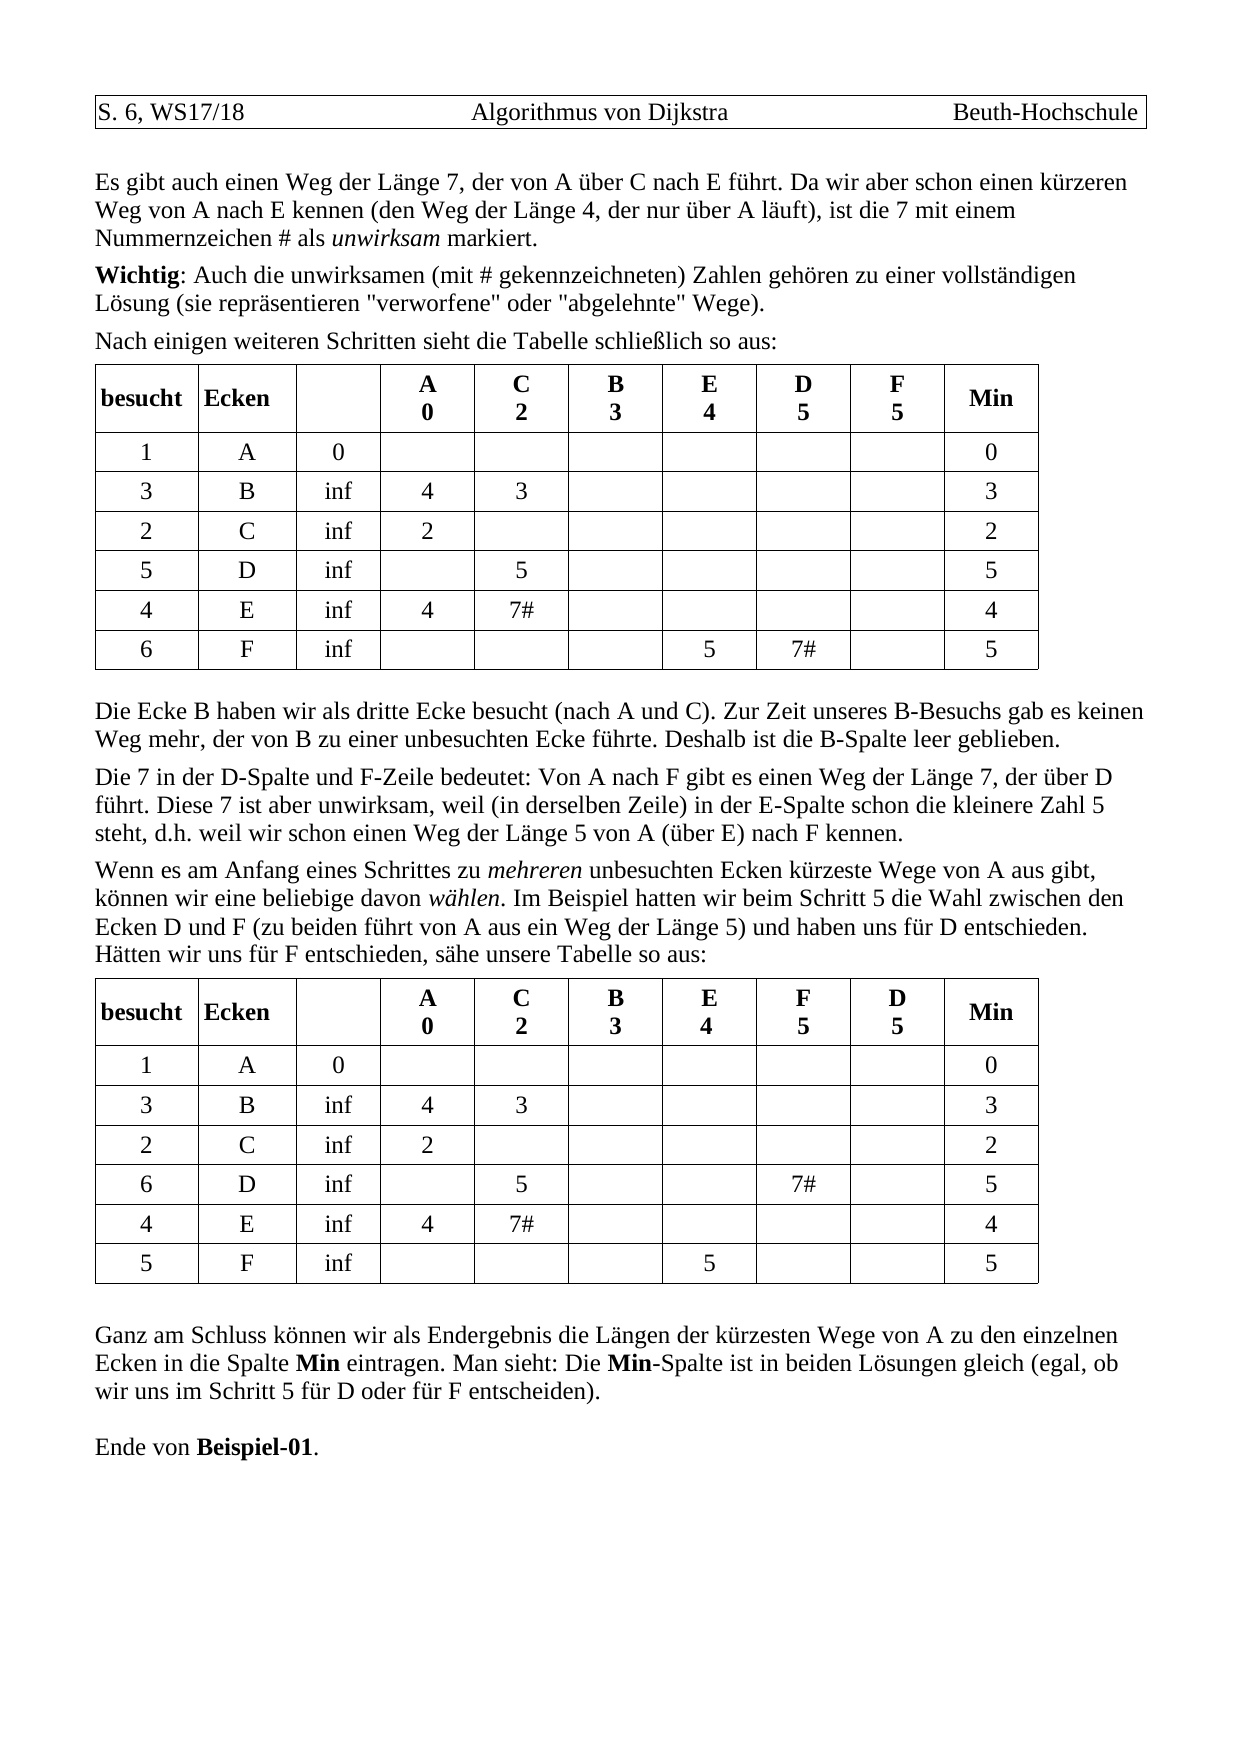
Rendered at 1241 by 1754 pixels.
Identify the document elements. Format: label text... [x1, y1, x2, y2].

table_cell D [199, 551, 296, 590]
table_cell E [199, 591, 296, 630]
table_cell 6 [96, 631, 198, 669]
table_cell 4 [96, 591, 198, 630]
table_header D 5 [851, 979, 944, 1045]
table_cell 5 [945, 631, 1038, 669]
table_cell D [199, 1165, 296, 1204]
table_cell F [199, 631, 296, 669]
table_cell [569, 1165, 662, 1204]
table_cell inf [297, 1086, 380, 1125]
table_cell [757, 1205, 850, 1243]
table_cell [757, 1086, 850, 1125]
table_cell 5 [96, 551, 198, 590]
table_cell B [199, 1086, 296, 1125]
table_cell [475, 433, 568, 471]
table_cell [475, 1244, 568, 1283]
table_cell [757, 1244, 850, 1283]
table_cell 0 [297, 1046, 380, 1085]
text Die 7 in der D-Spalte und F-Zeile bedeutet: Von A nach F gibt es einen Weg der Länge 7, der über D führt. Diese 7 ist aber unwirksam, weil (in derselben Zeile) in der E-Spalte schon die kleinere Zahl 5 steht, d.h. weil wir schon einen Weg der Länge 5 von A (über E) nach F kennen. [94, 763, 1146, 847]
table_cell [475, 1046, 568, 1085]
table_header [297, 365, 380, 432]
table_cell [663, 472, 756, 511]
table_header E 4 [663, 979, 756, 1045]
table_cell [663, 1086, 756, 1125]
table_cell [757, 433, 850, 471]
table_header Min [945, 365, 1038, 432]
text Die Ecke B haben wir als dritte Ecke besucht (nach A und C). Zur Zeit unseres B-Besuchs gab es keinen Weg mehr, der von B zu einer unbesuchten Ecke führte. Deshalb ist die B-Spalte leer geblieben. [94, 697, 1146, 753]
table_cell [381, 1046, 474, 1085]
table_cell inf [297, 1126, 380, 1164]
table_cell inf [297, 1205, 380, 1243]
table_header Min [945, 979, 1038, 1045]
table_cell 2 [945, 1126, 1038, 1164]
table_cell [663, 1205, 756, 1243]
table_cell inf [297, 631, 380, 669]
table_cell 1 [96, 433, 198, 471]
table_cell [851, 1205, 944, 1243]
table_cell [851, 433, 944, 471]
table_cell [663, 512, 756, 550]
table_cell 3 [475, 1086, 568, 1125]
table_header F 5 [851, 365, 944, 432]
text Wenn es am Anfang eines Schrittes zu mehreren unbesuchten Ecken kürzeste Wege von A aus gibt, können wir eine beliebige davon wählen. Im Beispiel hatten wir beim Schritt 5 die Wahl zwischen den Ecken D und F (zu beiden führt von A aus ein Weg der Länge 5) und haben uns für D entschieden. Hätten wir uns für F entschieden, sähe unsere Tabelle so aus: [94, 856, 1146, 968]
table_cell inf [297, 472, 380, 511]
table_cell [851, 1244, 944, 1283]
table_cell inf [297, 512, 380, 550]
table_header E 4 [663, 365, 756, 432]
table_cell [757, 1046, 850, 1085]
table_cell E [199, 1205, 296, 1243]
table_cell [757, 512, 850, 550]
table_cell 2 [945, 512, 1038, 550]
table_header C 2 [475, 365, 568, 432]
table_cell [569, 1046, 662, 1085]
table_cell [381, 631, 474, 669]
table_cell C [199, 512, 296, 550]
table_cell [475, 1126, 568, 1164]
table_cell 2 [381, 512, 474, 550]
table_cell 5 [945, 551, 1038, 590]
table_cell 5 [96, 1244, 198, 1283]
table_cell [569, 1086, 662, 1125]
table_header besucht [96, 365, 198, 432]
table_cell [569, 512, 662, 550]
table_cell 0 [945, 1046, 1038, 1085]
table_cell [663, 1126, 756, 1164]
text Ende von Beispiel-01. [94, 1433, 1146, 1461]
table_cell [663, 433, 756, 471]
table_cell 7# [475, 1205, 568, 1243]
table_cell 4 [381, 1205, 474, 1243]
table_cell [663, 591, 756, 630]
table_cell 5 [945, 1165, 1038, 1204]
table_cell [757, 591, 850, 630]
table_cell [569, 551, 662, 590]
table_cell 1 [96, 1046, 198, 1085]
table_cell [569, 433, 662, 471]
table_cell 5 [475, 1165, 568, 1204]
table_cell [569, 631, 662, 669]
table_cell [851, 1165, 944, 1204]
table_header D 5 [757, 365, 850, 432]
table_cell 2 [381, 1126, 474, 1164]
table_cell [851, 1126, 944, 1164]
table_cell [851, 512, 944, 550]
table_cell inf [297, 1165, 380, 1204]
table_cell [381, 433, 474, 471]
table_cell [475, 631, 568, 669]
table_cell C [199, 1126, 296, 1164]
table_cell [851, 631, 944, 669]
table_header A 0 [381, 365, 474, 432]
table_header F 5 [757, 979, 850, 1045]
table_cell [663, 1165, 756, 1204]
table_cell B [199, 472, 296, 511]
table_cell A [199, 1046, 296, 1085]
table_cell [569, 472, 662, 511]
table_cell [381, 551, 474, 590]
table_cell 6 [96, 1165, 198, 1204]
table_cell [569, 1126, 662, 1164]
table_cell 4 [381, 591, 474, 630]
table_header Ecken [199, 365, 296, 432]
table_header B 3 [569, 979, 662, 1045]
table_cell F [199, 1244, 296, 1283]
table_cell [475, 512, 568, 550]
table_cell 4 [945, 1205, 1038, 1243]
table_cell [569, 591, 662, 630]
table_cell 4 [96, 1205, 198, 1243]
table_header C 2 [475, 979, 568, 1045]
table_cell [851, 551, 944, 590]
table_cell inf [297, 1244, 380, 1283]
table_cell 4 [945, 591, 1038, 630]
table_cell 0 [297, 433, 380, 471]
table_cell [851, 591, 944, 630]
table_cell 7# [757, 1165, 850, 1204]
table_cell [851, 1086, 944, 1125]
table_header [297, 979, 380, 1045]
table_cell [757, 551, 850, 590]
table_cell 4 [381, 1086, 474, 1125]
text Ganz am Schluss können wir als Endergebnis die Längen der kürzesten Wege von A zu den einzelnen Ecken in die Spalte Min eintragen. Man sieht: Die Min-Spalte ist in beiden Lösungen gleich (egal, ob wir uns im Schritt 5 für D oder für F entscheiden). [94, 1321, 1146, 1405]
table_cell [851, 1046, 944, 1085]
text Nach einigen weiteren Schritten sieht die Tabelle schließlich so aus: [94, 327, 1146, 354]
table_cell 7# [475, 591, 568, 630]
table_cell [663, 551, 756, 590]
table_cell inf [297, 591, 380, 630]
table_header A 0 [381, 979, 474, 1045]
table_cell 3 [475, 472, 568, 511]
text Es gibt auch einen Weg der Länge 7, der von A über C nach E führt. Da wir aber schon einen kürzeren Weg von A nach E kennen (den Weg der Länge 4, der nur über A läuft), ist die 7 mit einem Nummernzeichen # als unwirksam markiert. [94, 167, 1146, 252]
table_cell 3 [945, 1086, 1038, 1125]
table_cell inf [297, 551, 380, 590]
table_cell 7# [757, 631, 850, 669]
table_cell 3 [96, 1086, 198, 1125]
table_cell 5 [663, 631, 756, 669]
table_cell [569, 1205, 662, 1243]
table_cell [757, 1126, 850, 1164]
table_header B 3 [569, 365, 662, 432]
table_cell [381, 1165, 474, 1204]
table_cell 3 [945, 472, 1038, 511]
table_cell [663, 1046, 756, 1085]
table_cell [569, 1244, 662, 1283]
table_cell 2 [96, 512, 198, 550]
text Wichtig: Auch die unwirksamen (mit # gekennzeichneten) Zahlen gehören zu einer vollständigen Lösung (sie repräsentieren "verworfene" oder "abgelehnte" Wege). [94, 261, 1146, 317]
table_cell [851, 472, 944, 511]
table_cell 5 [663, 1244, 756, 1283]
table_cell 5 [475, 551, 568, 590]
table_cell [757, 472, 850, 511]
table_cell 3 [96, 472, 198, 511]
table_cell [381, 1244, 474, 1283]
table_cell A [199, 433, 296, 471]
table_cell 4 [381, 472, 474, 511]
table_header besucht [96, 979, 198, 1045]
table_cell 5 [945, 1244, 1038, 1283]
table_cell 2 [96, 1126, 198, 1164]
table_cell 0 [945, 433, 1038, 471]
table_header Ecken [199, 979, 296, 1045]
